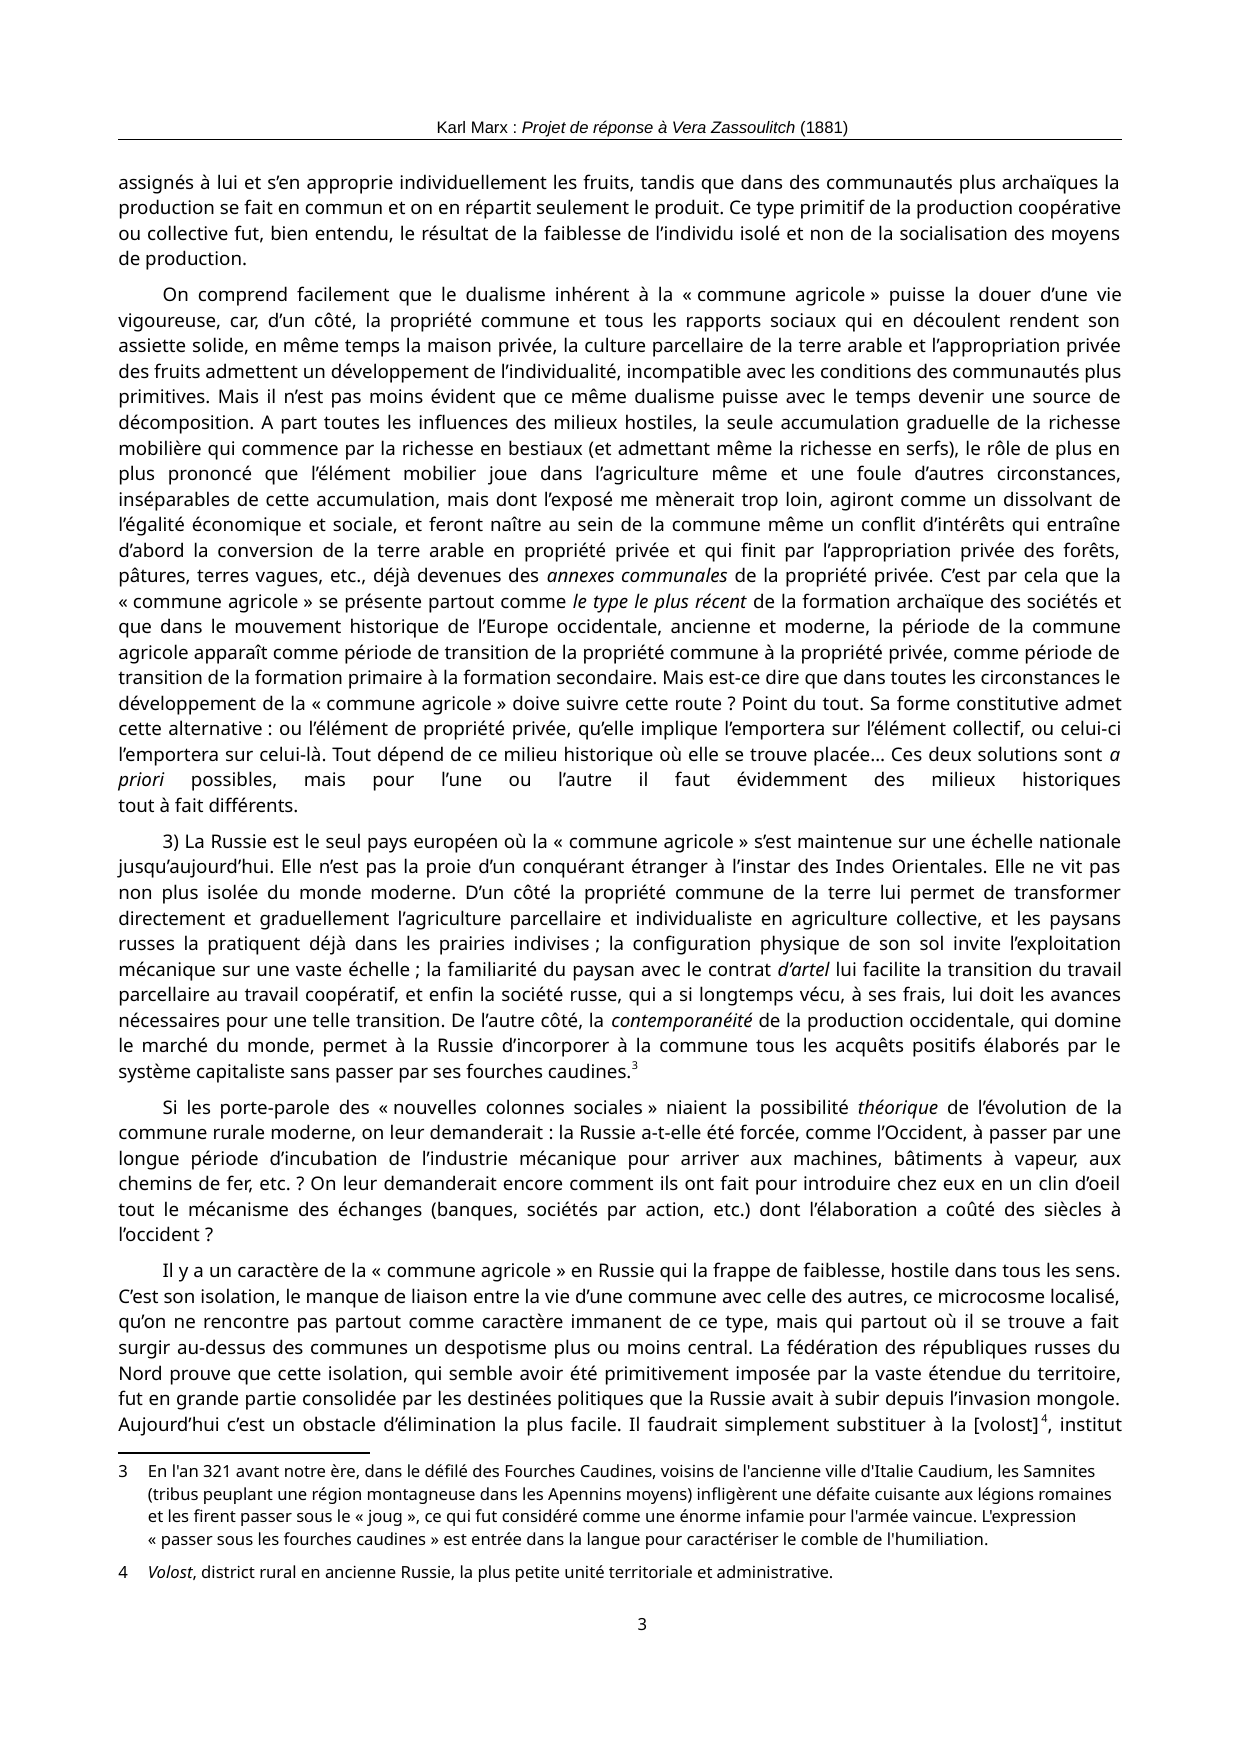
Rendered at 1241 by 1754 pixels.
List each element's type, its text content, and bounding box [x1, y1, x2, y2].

text Il y a un caractère de la « commune agricole » en Russie qui la frappe de faiblesse, hostile dans tous les sens. C’est son isolation, le manque de liaison entre la vie d’une commune avec celle des autres, ce microcosme localisé, qu’on ne rencontre pas partout comme caractère immanent de ce type, mais qui partout où il se trouve a fait surgir au-dessus des communes un despotisme plus ou moins central. La fédération des républiques russes du Nord prouve que cette isolation, qui semble avoir été primitivement imposée par la vaste étendue du territoire, fut en grande partie consolidée par les destinées politiques que la Russie avait à subir depuis l’invasion mongole. Aujourd’hui c’est un obstacle d’élimination la plus facile. Il faudrait simplement substituer à la [volost], institut gouvernemental, une assemblée de paysans choisis par les communes elles-mêmes et servant d’organe économique et administratif de leurs intérêts. [118, 1258, 1122, 1436]
text 3) La Russie est le seul pays européen où la « commune agricole » s’est maintenue sur une échelle nationale jusqu’aujourd’hui. Elle n’est pas la proie d’un conquérant étranger à l’instar des Indes Orientales. Elle ne vit pas non plus isolée du monde moderne. D’un côté la propriété commune de la terre lui permet de transformer directement et graduellement l’agriculture parcellaire et individualiste en agriculture collective, et les paysans russes la pratiquent déjà dans les prairies indivises ; la configuration physique de son sol invite l’exploitation mécanique sur une vaste échelle ; la familiarité du paysan avec le contrat d’artel lui facilite la transition du travail parcellaire au travail coopératif, et enfin la société russe, qui a si longtemps vécu, à ses frais, lui doit les avances nécessaires pour une telle transition. De l’autre côté, la contemporanéité de la production occidentale, qui domine le marché du monde, permet à la Russie d’incorporer à la commune tous les acquêts positifs élaborés par le système capitaliste sans passer par ses fourches caudines. [118, 828, 1122, 1083]
text On comprend facilement que le dualisme inhérent à la « commune agricole » puisse la douer d’une vie vigoureuse, car, d’un côté, la propriété commune et tous les rapports sociaux qui en découlent rendent son assiette solide, en même temps la maison privée, la culture parcellaire de la terre arable et l’appropriation privée des fruits admettent un développement de l’individualité, incompatible avec les conditions des communautés plus primitives. Mais il n’est pas moins évident que ce même dualisme puisse avec le temps devenir une source de décomposition. A part toutes les influences des milieux hostiles, la seule accumulation graduelle de la richesse mobilière qui commence par la richesse en bestiaux (et admettant même la richesse en serfs), le rôle de plus en plus prononcé que l’élément mobilier joue dans l’agriculture même et une foule d’autres circonstances, inséparables de cette accumulation, mais dont l’exposé me mènerait trop loin, agiront comme un dissolvant de l’égalité économique et sociale, et feront naître au sein de la commune même un conflit d’intérêts qui entraîne d’abord la conversion de la terre arable en propriété privée et qui finit par l’appropriation privée des forêts, pâtures, terres vagues, etc., déjà devenues des annexes communales de la propriété privée. C’est par cela que la « commune agricole » se présente partout comme le type le plus récent de la formation archaïque des sociétés et que dans le mouvement historique de l’Europe occidentale, ancienne et moderne, la période de la commune agricole apparaît comme période de transition de la propriété commune à la propriété privée, comme période de transition de la formation primaire à la formation secondaire. Mais est-ce dire que dans toutes les circonstances le développement de la « commune agricole » doive suivre cette route ? Point du tout. Sa forme constitutive admet cette alternative : ou l’élément de propriété privée, qu’elle implique l’emportera sur l’élément collectif, ou celui-ci l’emportera sur celui-là. Tout dépend de ce milieu historique où elle se trouve placée… Ces deux solutions sont a priori possibles, mais pour l’une ou l’autre il faut évidemment des milieux historiques tout à fait différents. [118, 282, 1122, 818]
text En l'an 321 avant notre ère, dans le défilé des Fourches Caudines, voisins de l'ancienne ville d'Italie Caudium, les Samnites (tribus peuplant une région montagneuse dans les Apennins moyens) infligèrent une défaite cuisante aux légions romaines et les firent passer sous le « joug », ce qui fut considéré comme une énorme infamie pour l'armée vaincue. L'expression « passer sous les fourches caudines » est entrée dans la langue pour caractériser le comble de l'humiliation. [118, 1459, 1122, 1550]
text assignés à lui et s’en approprie individuellement les fruits, tandis que dans des communautés plus archaïques la production se fait en commun et on en répartit seulement le produit. Ce type primitif de la production coopérative ou collective fut, bien entendu, le résultat de la faiblesse de l’individu isolé et non de la socialisation des moyens de production. [118, 169, 1122, 271]
text Si les porte-parole des « nouvelles colonnes sociales » niaient la possibilité théorique de l’évolution de la commune rurale moderne, on leur demanderait : la Russie a-t-elle été forcée, comme l’Occident, à passer par une longue période d’incubation de l’industrie mécanique pour arriver aux machines, bâtiments à vapeur, aux chemins de fer, etc. ? On leur demanderait encore comment ils ont fait pour introduire chez eux en un clin d’oeil tout le mécanisme des échanges (banques, sociétés par action, etc.) dont l’élaboration a coûté des siècles à l’occident ? [118, 1094, 1122, 1247]
text Volost, district rural en ancienne Russie, la plus petite unité territoriale et administrative. [118, 1561, 1122, 1583]
